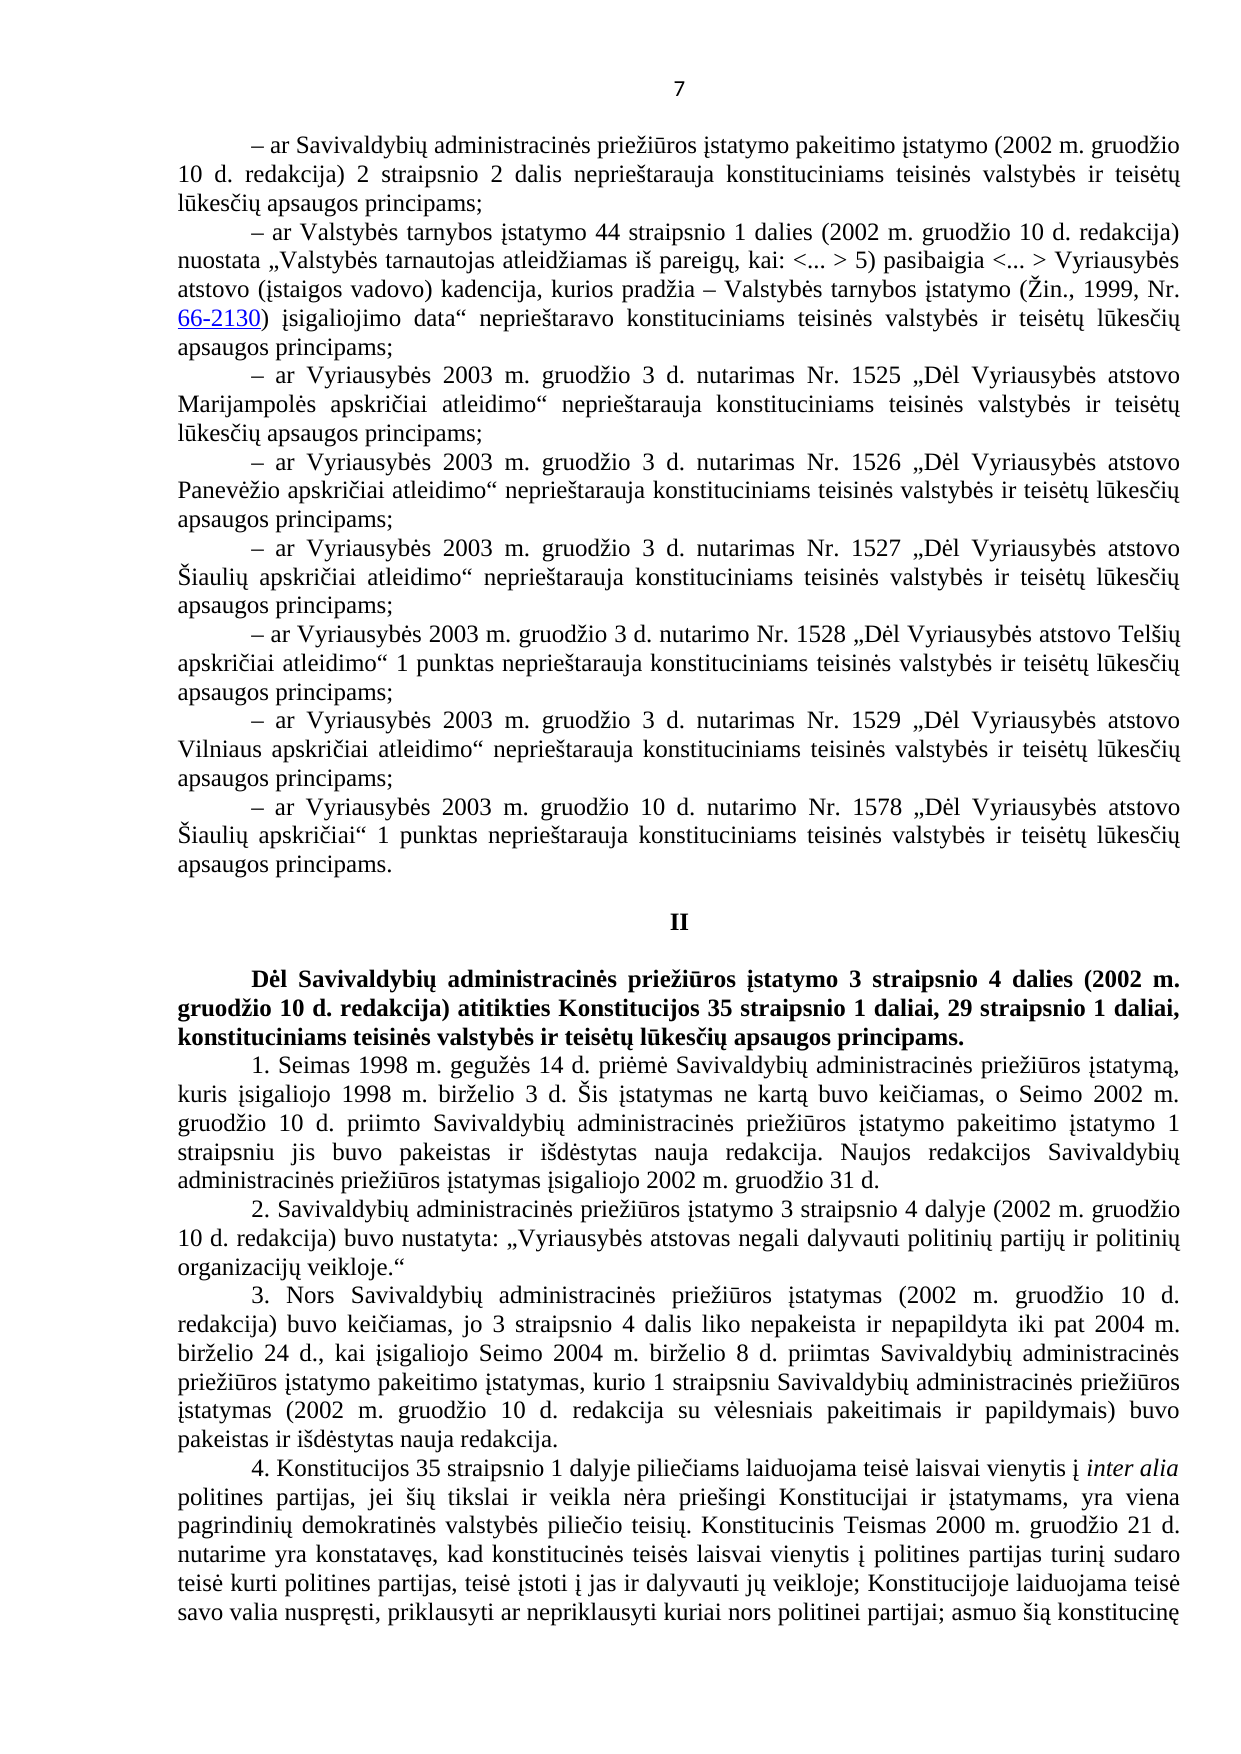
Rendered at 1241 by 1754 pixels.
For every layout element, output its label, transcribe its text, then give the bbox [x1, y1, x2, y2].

text 1. Seimas 1998 m. gegužės 14 d. priėmė Savivaldybių administracinės priežiūros įstatymą, kuris įsigaliojo 1998 m. birželio 3 d. Šis įstatymas ne kartą buvo keičiamas, o Seimo 2002 m. gruodžio 10 d. priimto Savivaldybių administracinės priežiūros įstatymo pakeitimo įstatymo 1 straipsniu jis buvo pakeistas ir išdėstytas nauja redakcija. Naujos redakcijos Savivaldybių administracinės priežiūros įstatymas įsigaliojo 2002 m. gruodžio 31 d. [177, 1051, 1181, 1194]
text – ar Vyriausybės 2003 m. gruodžio 3 d. nutarimas Nr. 1525 „Dėl Vyriausybės atstovo Marijampolės apskričiai atleidimo“ neprieštarauja konstituciniams teisinės valstybės ir teisėtų lūkesčių apsaugos principams; [177, 361, 1181, 447]
text – ar Vyriausybės 2003 m. gruodžio 10 d. nutarimo Nr. 1578 „Dėl Vyriausybės atstovo Šiaulių apskričiai“ 1 punktas neprieštarauja konstituciniams teisinės valstybės ir teisėtų lūkesčių apsaugos principams. [177, 792, 1181, 878]
text 3. Nors Savivaldybių administracinės priežiūros įstatymas (2002 m. gruodžio 10 d. redakcija) buvo keičiamas, jo 3 straipsnio 4 dalis liko nepakeista ir nepapildyta iki pat 2004 m. birželio 24 d., kai įsigaliojo Seimo 2004 m. birželio 8 d. priimtas Savivaldybių administracinės priežiūros įstatymo pakeitimo įstatymas, kurio 1 straipsniu Savivaldybių administracinės priežiūros įstatymas (2002 m. gruodžio 10 d. redakcija su vėlesniais pakeitimais ir papildymais) buvo pakeistas ir išdėstytas nauja redakcija. [177, 1281, 1181, 1453]
text – ar Vyriausybės 2003 m. gruodžio 3 d. nutarimas Nr. 1527 „Dėl Vyriausybės atstovo Šiaulių apskričiai atleidimo“ neprieštarauja konstituciniams teisinės valstybės ir teisėtų lūkesčių apsaugos principams; [177, 533, 1181, 619]
text Dėl Savivaldybių administracinės priežiūros įstatymo 3 straipsnio 4 dalies (2002 m. gruodžio 10 d. redakcija) atitikties Konstitucijos 35 straipsnio 1 daliai, 29 straipsnio 1 daliai, konstituciniams teisinės valstybės ir teisėtų lūkesčių apsaugos principams. [177, 964, 1181, 1051]
text – ar Vyriausybės 2003 m. gruodžio 3 d. nutarimas Nr. 1526 „Dėl Vyriausybės atstovo Panevėžio apskričiai atleidimo“ neprieštarauja konstituciniams teisinės valstybės ir teisėtų lūkesčių apsaugos principams; [177, 447, 1181, 533]
text II [177, 907, 1181, 936]
text – ar Vyriausybės 2003 m. gruodžio 3 d. nutarimas Nr. 1529 „Dėl Vyriausybės atstovo Vilniaus apskričiai atleidimo“ neprieštarauja konstituciniams teisinės valstybės ir teisėtų lūkesčių apsaugos principams; [177, 706, 1181, 792]
text – ar Vyriausybės 2003 m. gruodžio 3 d. nutarimo Nr. 1528 „Dėl Vyriausybės atstovo Telšių apskričiai atleidimo“ 1 punktas neprieštarauja konstituciniams teisinės valstybės ir teisėtų lūkesčių apsaugos principams; [177, 619, 1181, 706]
text 2. Savivaldybių administracinės priežiūros įstatymo 3 straipsnio 4 dalyje (2002 m. gruodžio 10 d. redakcija) buvo nustatyta: „Vyriausybės atstovas negali dalyvauti politinių partijų ir politinių organizacijų veikloje.“ [177, 1194, 1181, 1281]
text – ar Valstybės tarnybos įstatymo 44 straipsnio 1 dalies (2002 m. gruodžio 10 d. redakcija) nuostata „Valstybės tarnautojas atleidžiamas iš pareigų, kai: <... > 5) pasibaigia <... > Vyriausybės atstovo (įstaigos vadovo) kadencija, kurios pradžia – Valstybės tarnybos įstatymo (Žin., 1999, Nr. 66-2130) įsigaliojimo data“ neprieštaravo konstituciniams teisinės valstybės ir teisėtų lūkesčių apsaugos principams; [177, 217, 1181, 361]
text 4. Konstitucijos 35 straipsnio 1 dalyje piliečiams laiduojama teisė laisvai vienytis į inter alia politines partijas, jei šių tikslai ir veikla nėra priešingi Konstitucijai ir įstatymams, yra viena pagrindinių demokratinės valstybės piliečio teisių. Konstitucinis Teismas 2000 m. gruodžio 21 d. nutarime yra konstatavęs, kad konstitucinės teisės laisvai vienytis į politines partijas turinį sudaro teisė kurti politines partijas, teisė įstoti į jas ir dalyvauti jų veikloje; Konstitucijoje laiduojama teisė savo valia nuspręsti, priklausyti ar nepriklausyti kuriai nors politinei partijai; asmuo šią konstitucinę [177, 1453, 1181, 1626]
text – ar Savivaldybių administracinės priežiūros įstatymo pakeitimo įstatymo (2002 m. gruodžio 10 d. redakcija) 2 straipsnio 2 dalis neprieštarauja konstituciniams teisinės valstybės ir teisėtų lūkesčių apsaugos principams; [177, 131, 1181, 217]
